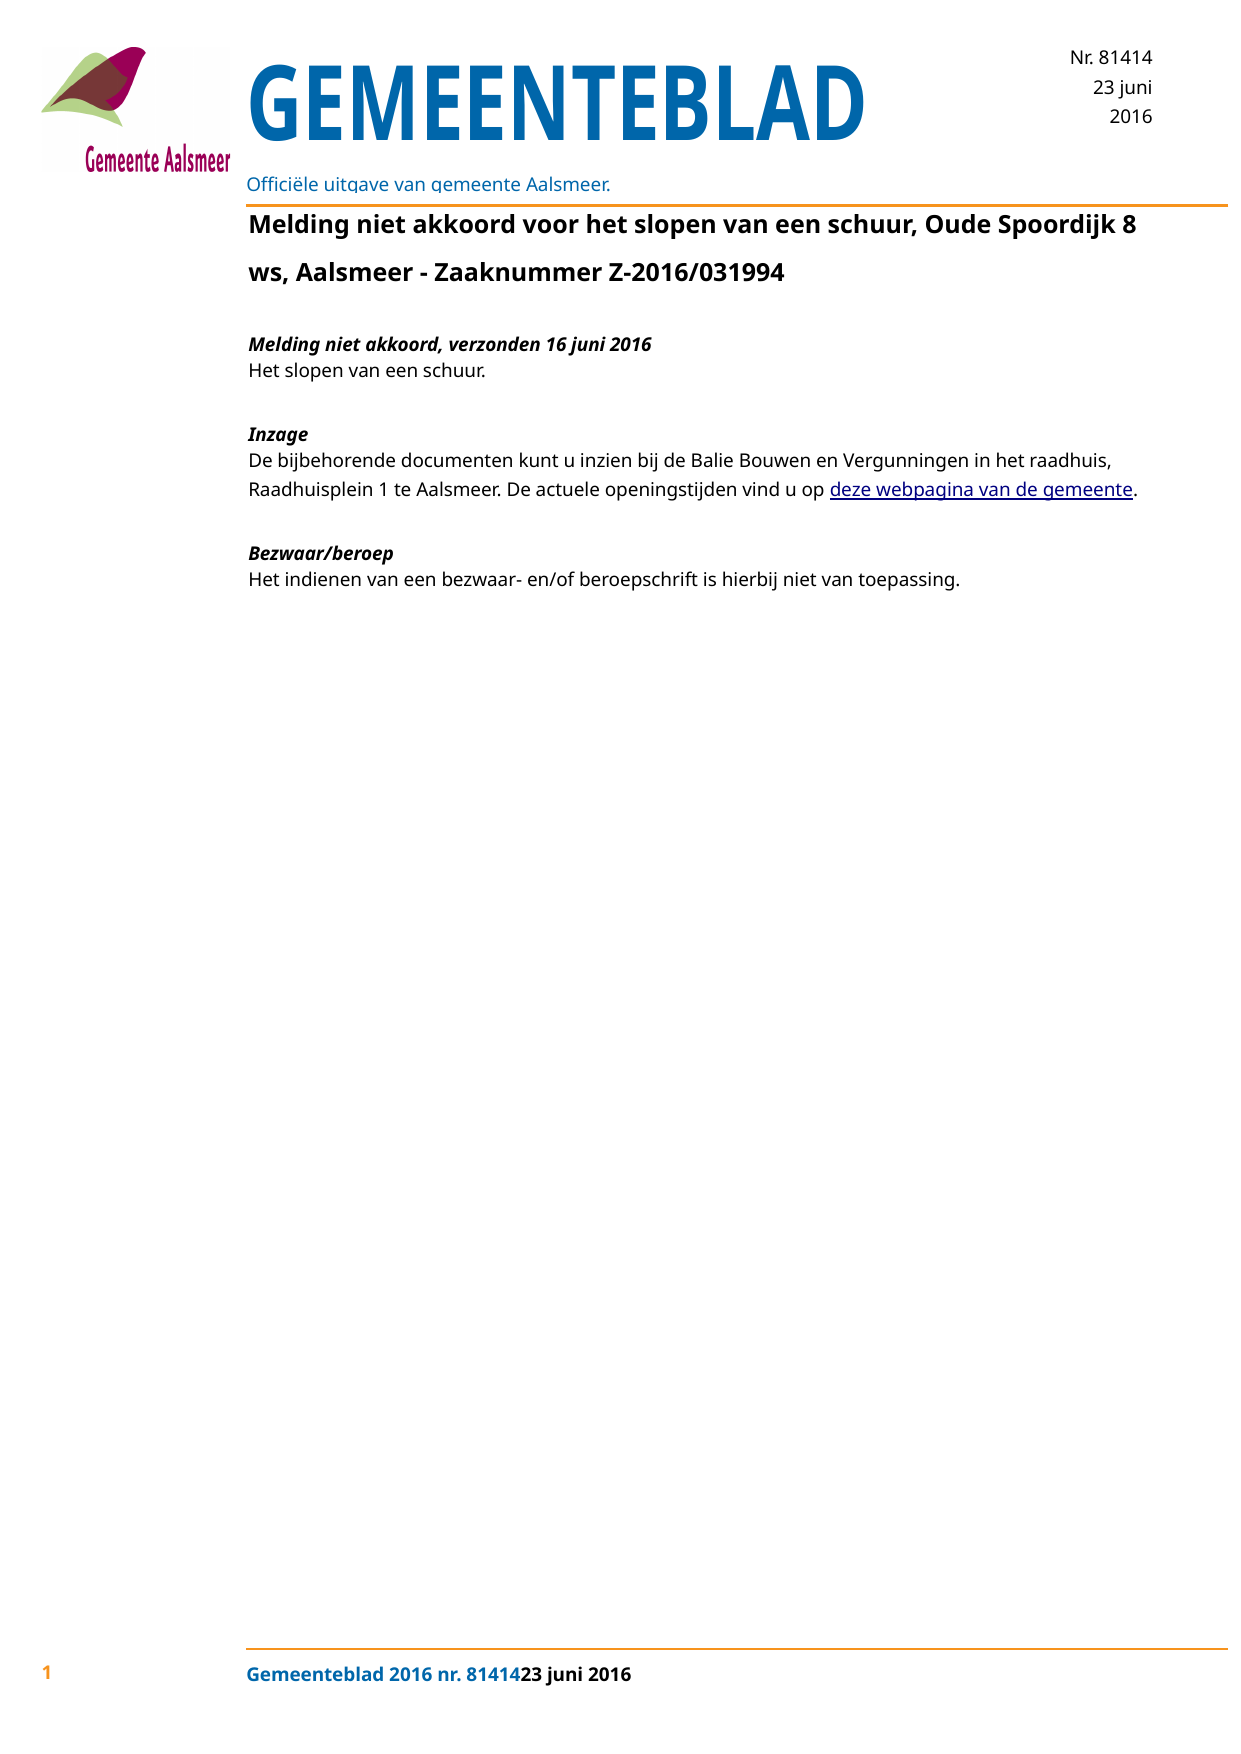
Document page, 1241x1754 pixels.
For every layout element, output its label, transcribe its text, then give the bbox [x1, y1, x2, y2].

picture [41, 47, 231, 172]
text Bezwaar/beroep [248, 540, 1152, 566]
text Melding niet akkoord, verzonden 16 juni 2016 [248, 331, 1152, 357]
text Melding niet akkoord voor het slopen van een schuur, Oude Spoordijk 8 ws, Aalsmeer - Zaaknummer Z-2016/031994 [248, 207, 1152, 288]
text Inzage [248, 421, 1152, 447]
text Het indienen van een bezwaar- en/of beroepschrift is hierbij niet van toepassing. [248, 566, 1152, 592]
text De bijbehorende documenten kunt u inzien bij de Balie Bouwen en Vergunningen in het raadhuis, Raadhuisplein 1 te Aalsmeer. De actuele openingstijden vind u op deze webpagina van de gemeente. [248, 447, 1152, 502]
text Het slopen van een schuur. [248, 357, 1152, 383]
